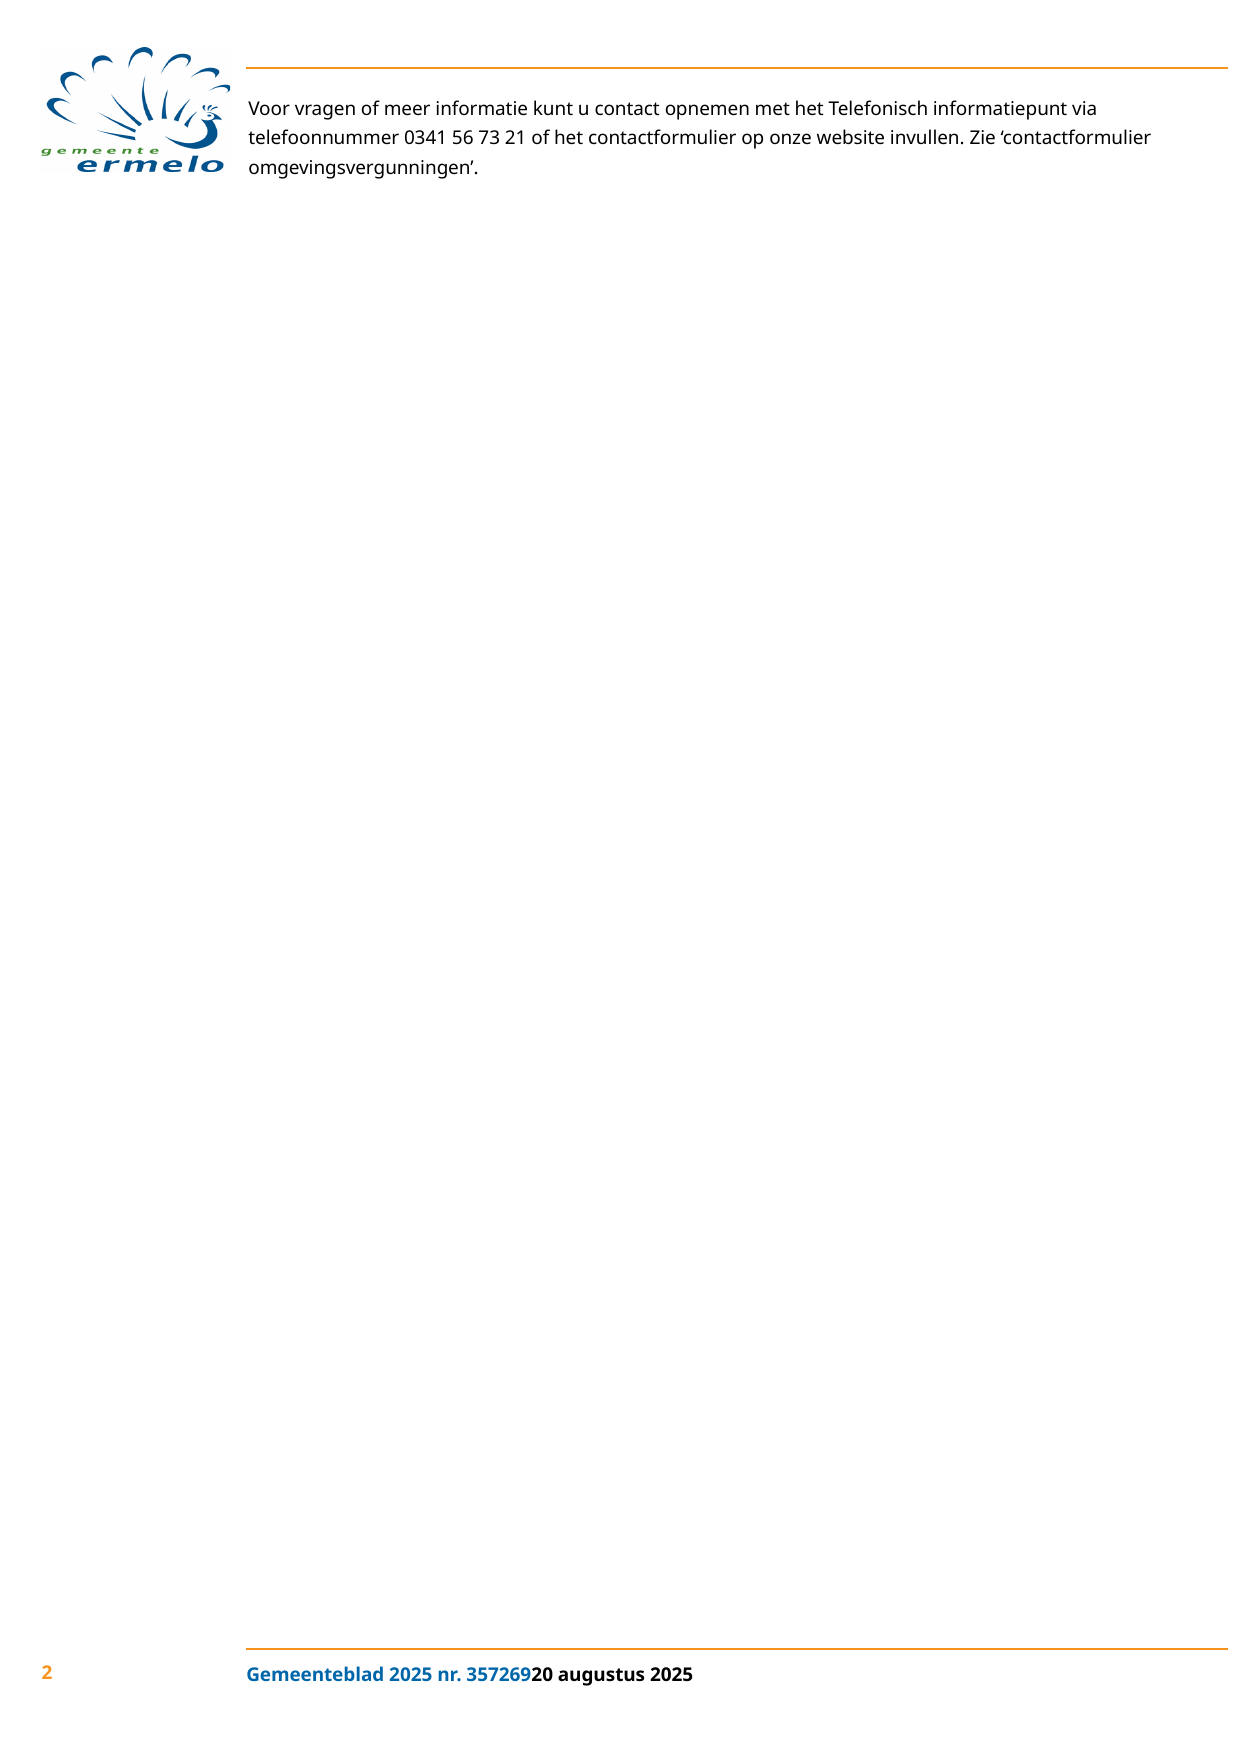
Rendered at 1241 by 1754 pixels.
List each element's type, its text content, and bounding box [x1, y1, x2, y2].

text Voor vragen of meer informatie kunt u contact opnemen met het Telefonisch informatiepunt via telefoonnummer 0341 56 73 21 of het contactformulier op onze website invullen. Zie ‘contactformulier omgevingsvergunningen’. [248, 95, 1152, 180]
picture [41, 47, 231, 172]
